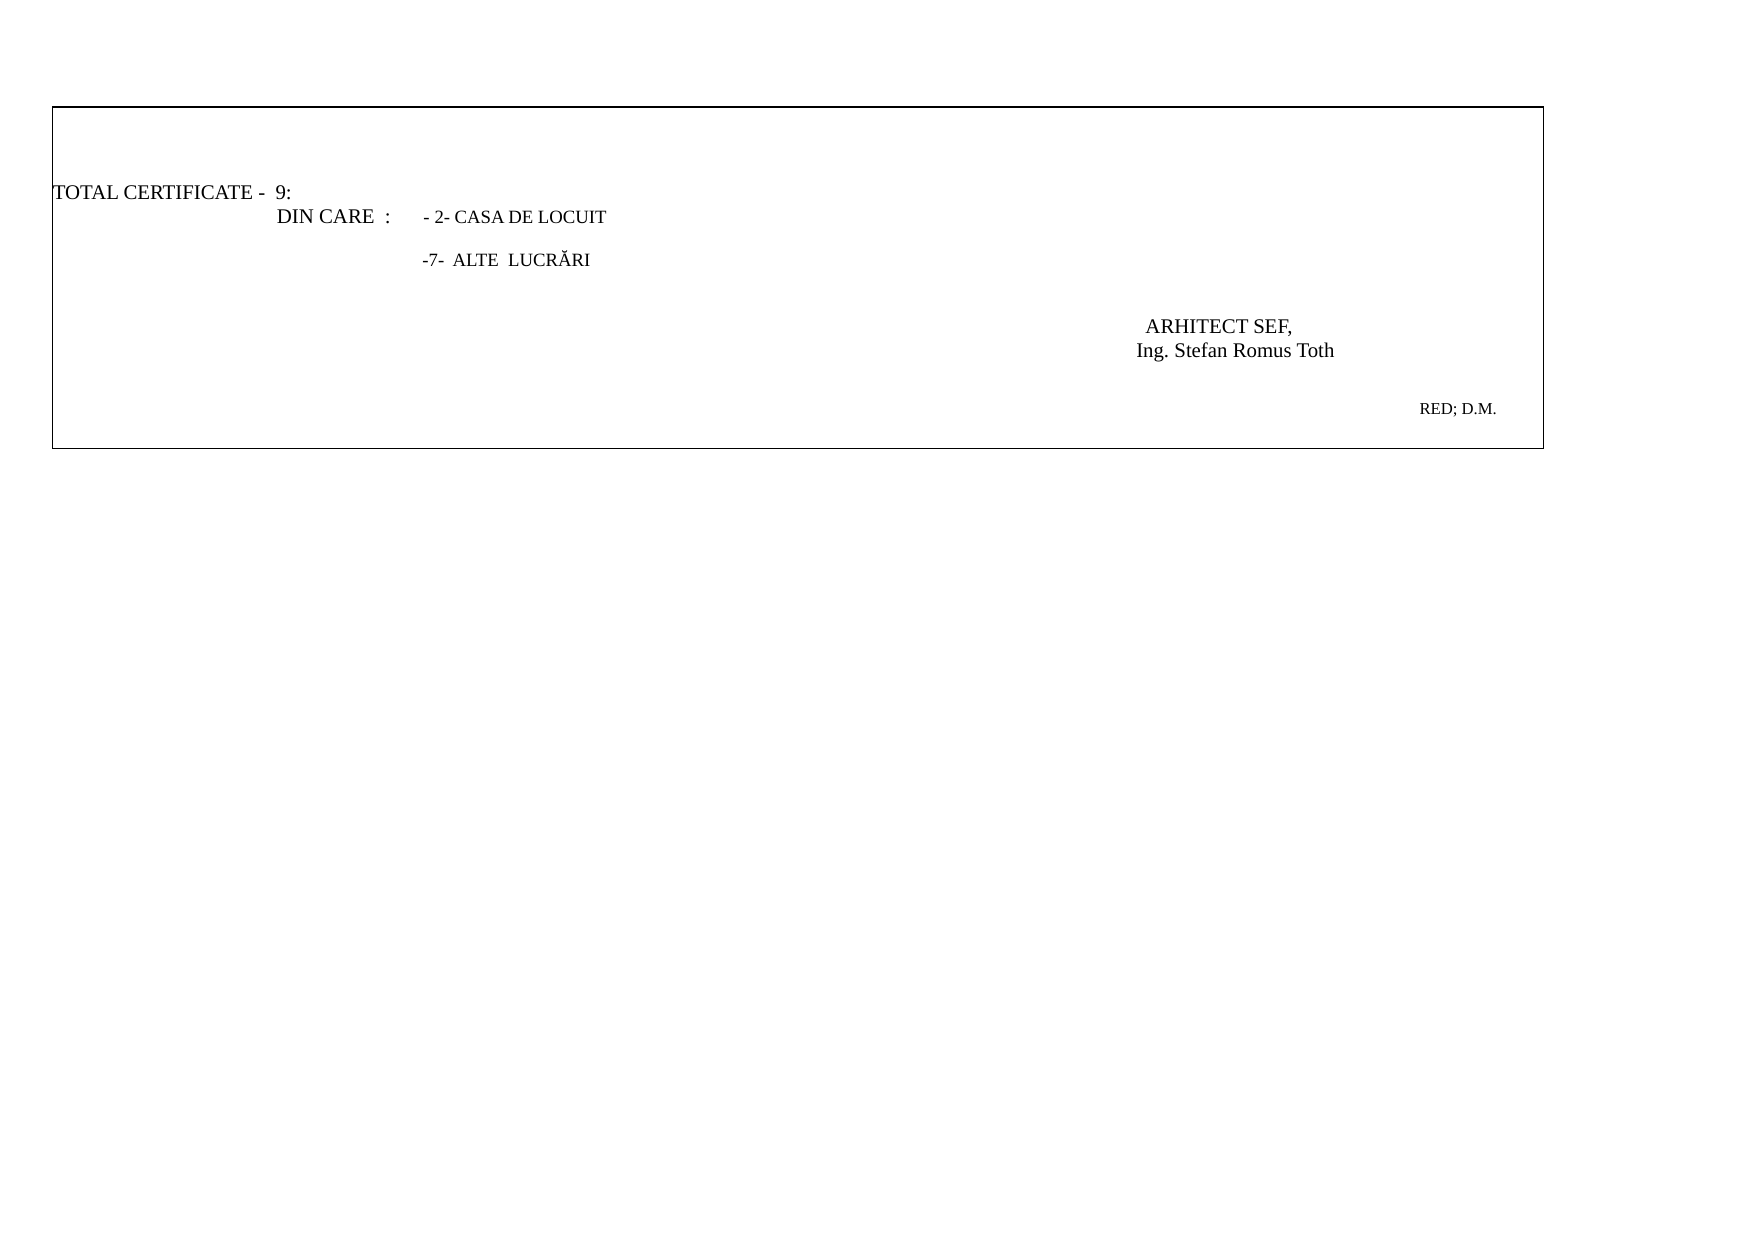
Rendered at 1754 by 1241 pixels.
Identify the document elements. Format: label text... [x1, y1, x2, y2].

table_cell TOTAL CERTIFICATE - 9: DIN CARE : - 2- CASA DE LOCUIT -7- ALTE LUCRĂRI ARHITECT SEF, Ing. Stefan Romus Toth RED; D.M. [53, 108, 1543, 448]
